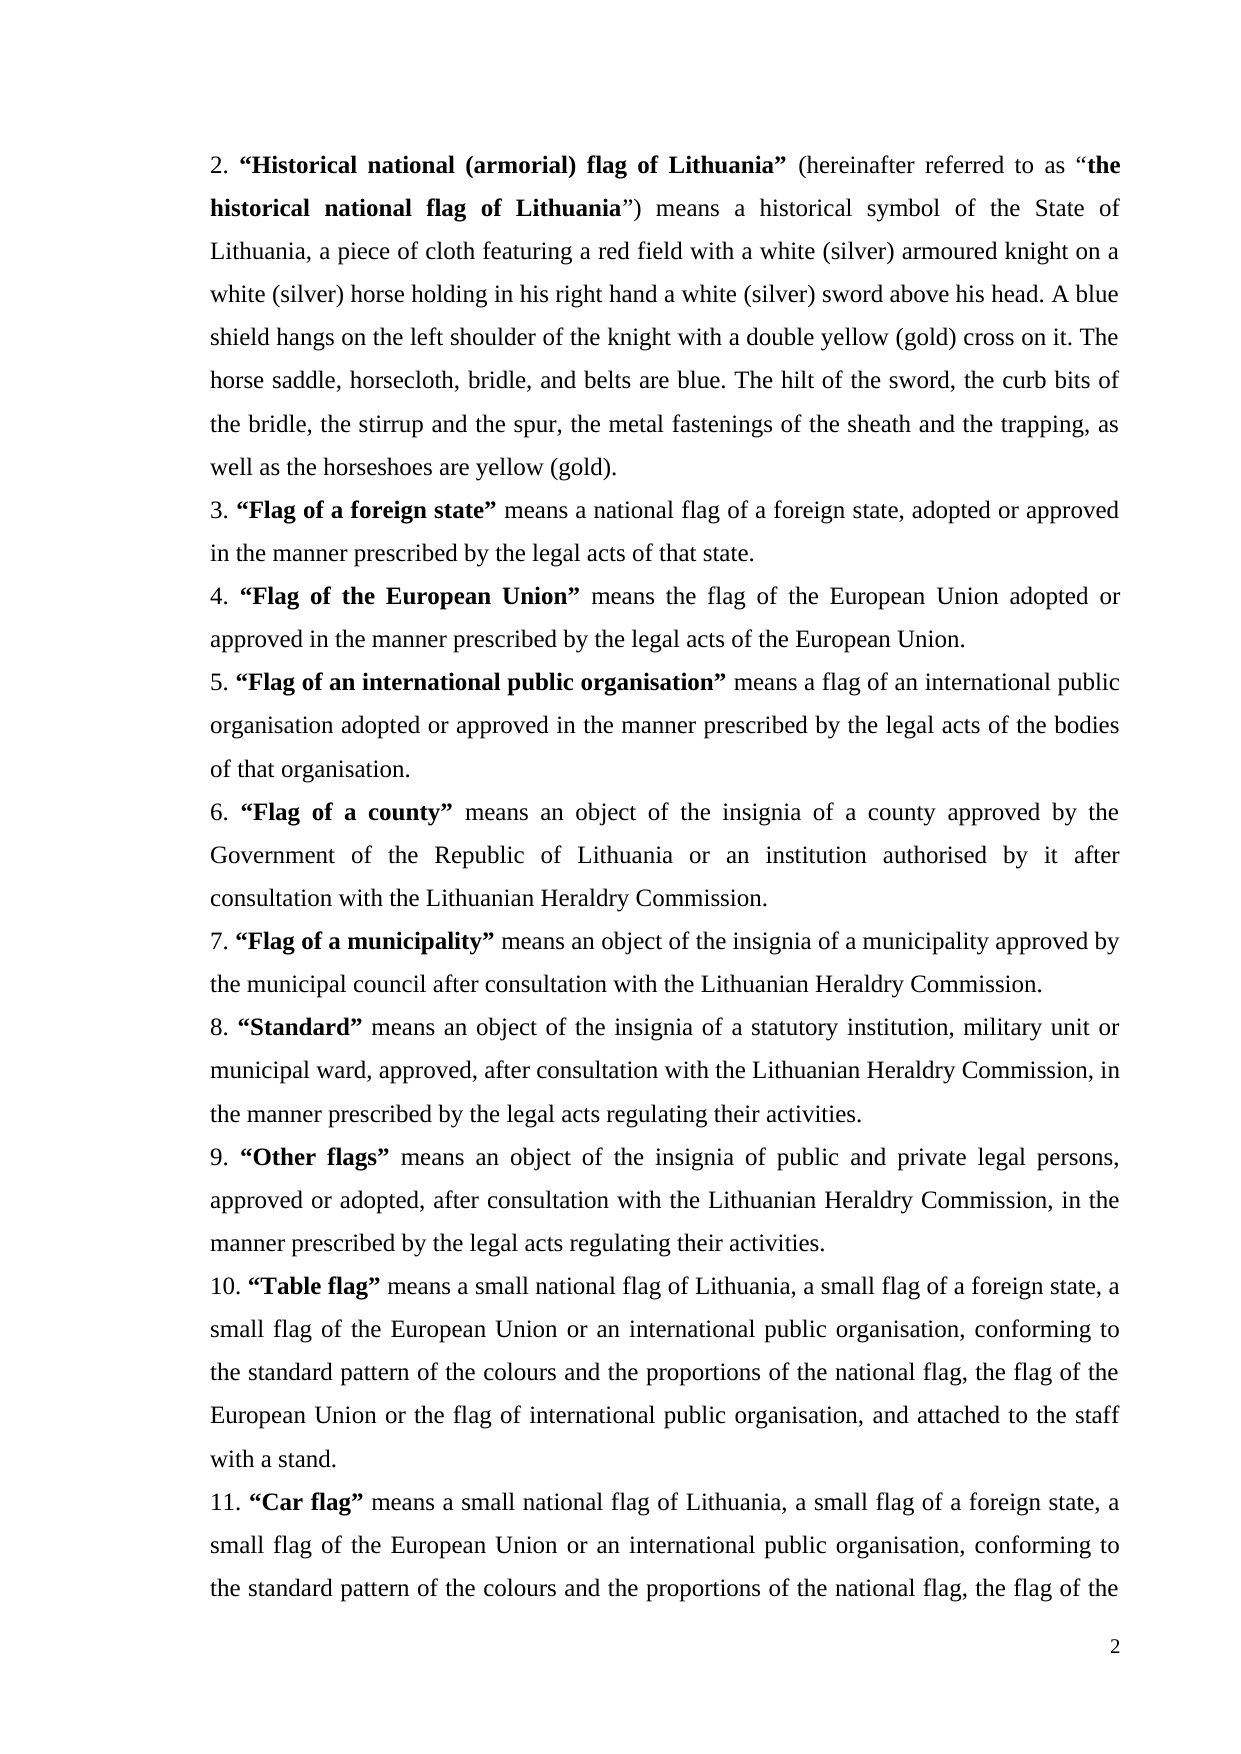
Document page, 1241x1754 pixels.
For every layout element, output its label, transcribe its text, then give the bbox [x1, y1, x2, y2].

text 11. “Car flag” means a small national flag of Lithuania, a small flag of a foreign state, a small flag of the European Union or an international public organisation, conforming to the standard pattern of the colours and the proportions of the national flag, the flag of the [210, 1487, 1121, 1602]
text 6. “Flag of a county” means an object of the insignia of a county approved by the Government of the Republic of Lithuania or an institution authorised by it after consultation with the Lithuanian Heraldry Commission. [210, 797, 1121, 912]
text 5. “Flag of an international public organisation” means a flag of an international public organisation adopted or approved in the manner prescribed by the legal acts of the bodies of that organisation. [210, 667, 1121, 782]
text 9. “Other flags” means an object of the insignia of public and private legal persons, approved or adopted, after consultation with the Lithuanian Heraldry Commission, in the manner prescribed by the legal acts regulating their activities. [210, 1142, 1121, 1257]
text 10. “Table flag” means a small national flag of Lithuania, a small flag of a foreign state, a small flag of the European Union or an international public organisation, conforming to the standard pattern of the colours and the proportions of the national flag, the flag of the European Union or the flag of international public organisation, and attached to the staff with a stand. [210, 1271, 1121, 1472]
text 3. “Flag of a foreign state” means a national flag of a foreign state, adopted or approved in the manner prescribed by the legal acts of that state. [210, 495, 1121, 567]
text 8. “Standard” means an object of the insignia of a statutory institution, military unit or municipal ward, approved, after consultation with the Lithuanian Heraldry Commission, in the manner prescribed by the legal acts regulating their activities. [210, 1012, 1121, 1127]
text 7. “Flag of a municipality” means an object of the insignia of a municipality approved by the municipal council after consultation with the Lithuanian Heraldry Commission. [210, 926, 1121, 998]
text 4. “Flag of the European Union” means the flag of the European Union adopted or approved in the manner prescribed by the legal acts of the European Union. [210, 581, 1121, 653]
text 2. “Historical national (armorial) flag of Lithuania” (hereinafter referred to as “the historical national flag of Lithuania”) means a historical symbol of the State of Lithuania, a piece of cloth featuring a red field with a white (silver) armoured knight on a white (silver) horse holding in his right hand a white (silver) sword above his head. A blue shield hangs on the left shoulder of the knight with a double yellow (gold) cross on it. The horse saddle, horsecloth, bridle, and belts are blue. The hilt of the sword, the curb bits of the bridle, the stirrup and the spur, the metal fastenings of the sheath and the trapping, as well as the horseshoes are yellow (gold). [210, 150, 1121, 481]
